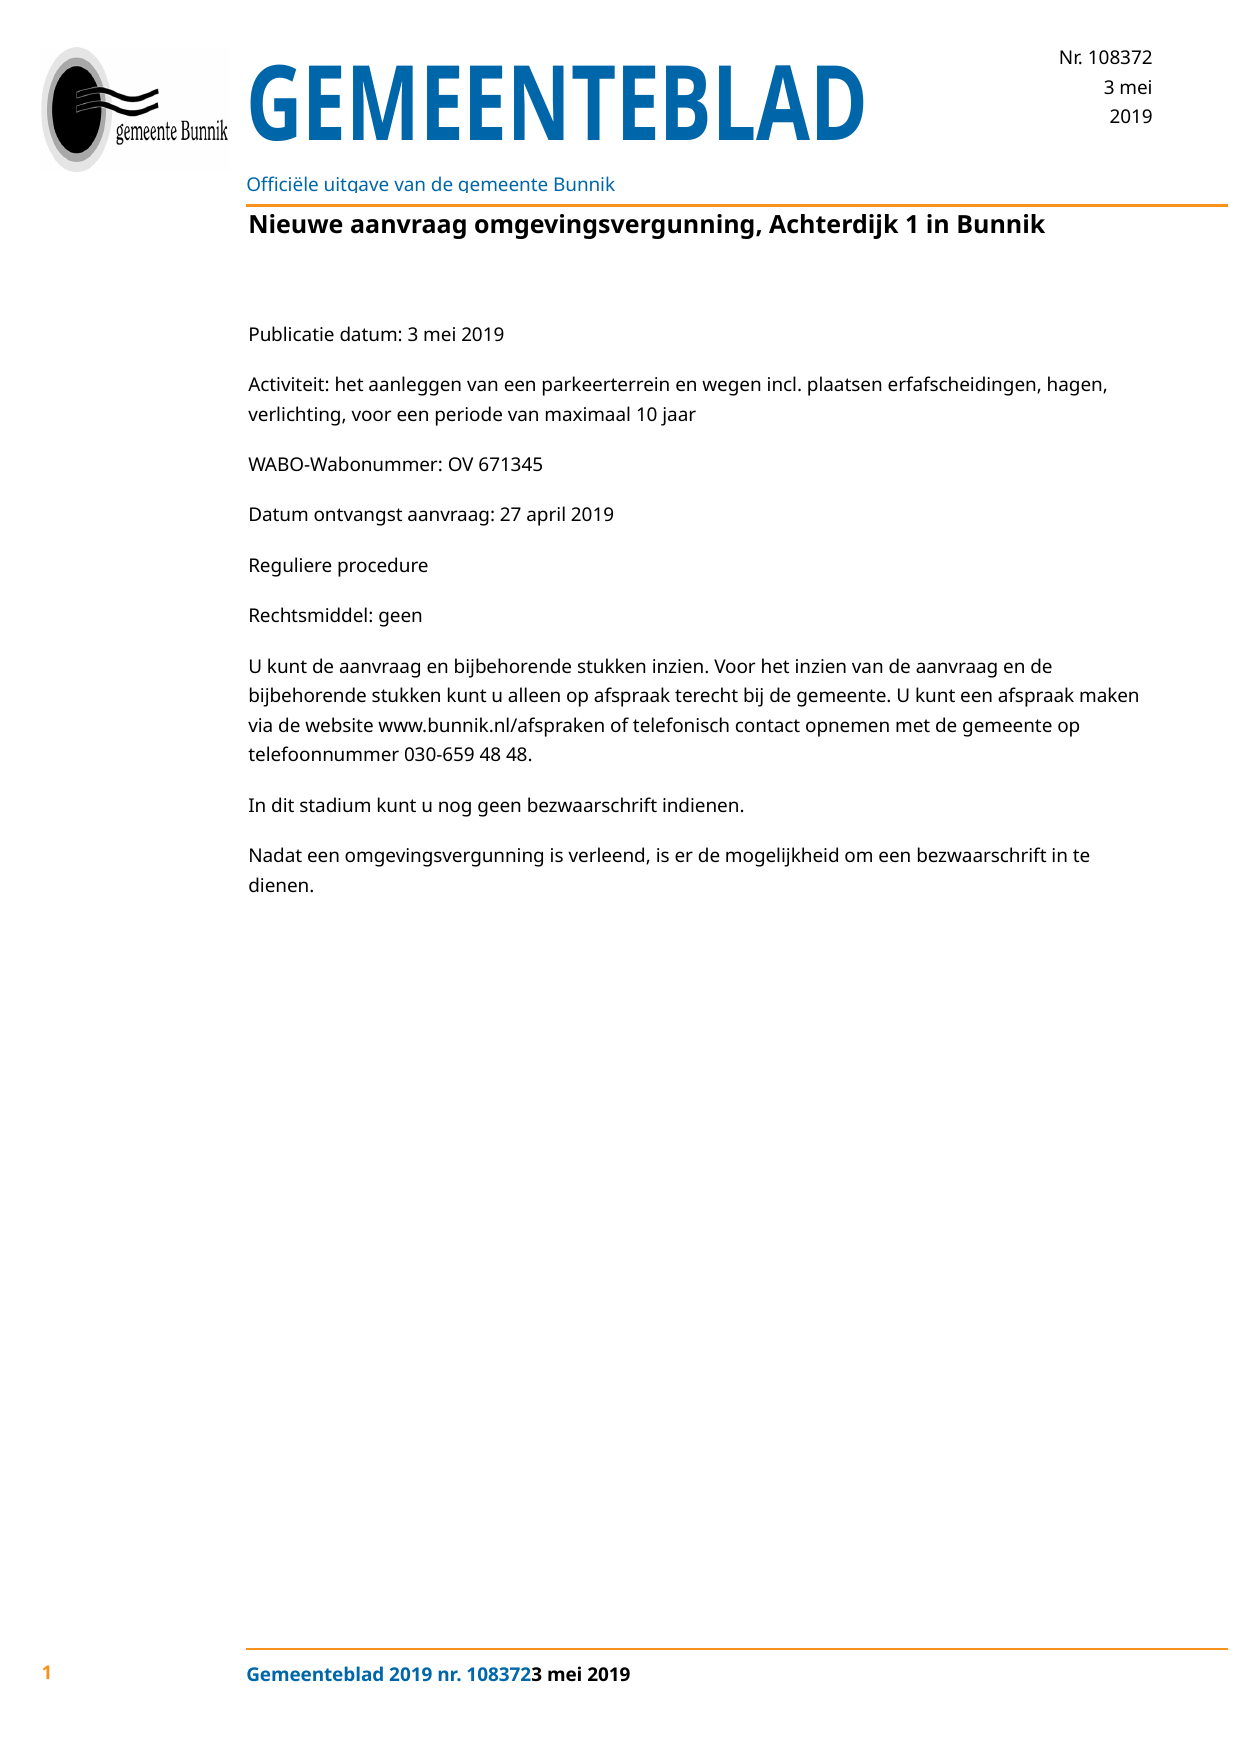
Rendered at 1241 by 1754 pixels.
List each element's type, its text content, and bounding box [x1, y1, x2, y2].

text U kunt de aanvraag en bijbehorende stukken inzien. Voor het inzien van de aanvraag en de bijbehorende stukken kunt u alleen op afspraak terecht bij de gemeente. U kunt een afspraak maken via de website www.bunnik.nl/afspraken of telefonisch contact opnemen met de gemeente op telefoonnummer 030-659 48 48. [248, 653, 1152, 767]
text Nieuwe aanvraag omgevingsvergunning, Achterdijk 1 in Bunnik [248, 207, 1152, 241]
text Activiteit: het aanleggen van een parkeerterrein en wegen incl. plaatsen erfafscheidingen, hagen, verlichting, voor een periode van maximaal 10 jaar [248, 371, 1152, 426]
text In dit stadium kunt u nog geen bezwaarschrift indienen. [248, 792, 1152, 818]
text WABO-Wabonummer: OV 671345 [248, 451, 1152, 477]
text Nadat een omgevingsvergunning is verleend, is er de mogelijkheid om een bezwaarschrift in te dienen. [248, 842, 1152, 898]
text Rechtsmiddel: geen [248, 602, 1152, 628]
text Reguliere procedure [248, 552, 1152, 578]
text Publicatie datum: 3 mei 2019 [248, 321, 1152, 346]
picture [41, 47, 231, 172]
text Datum ontvangst aanvraag: 27 april 2019 [248, 502, 1152, 527]
